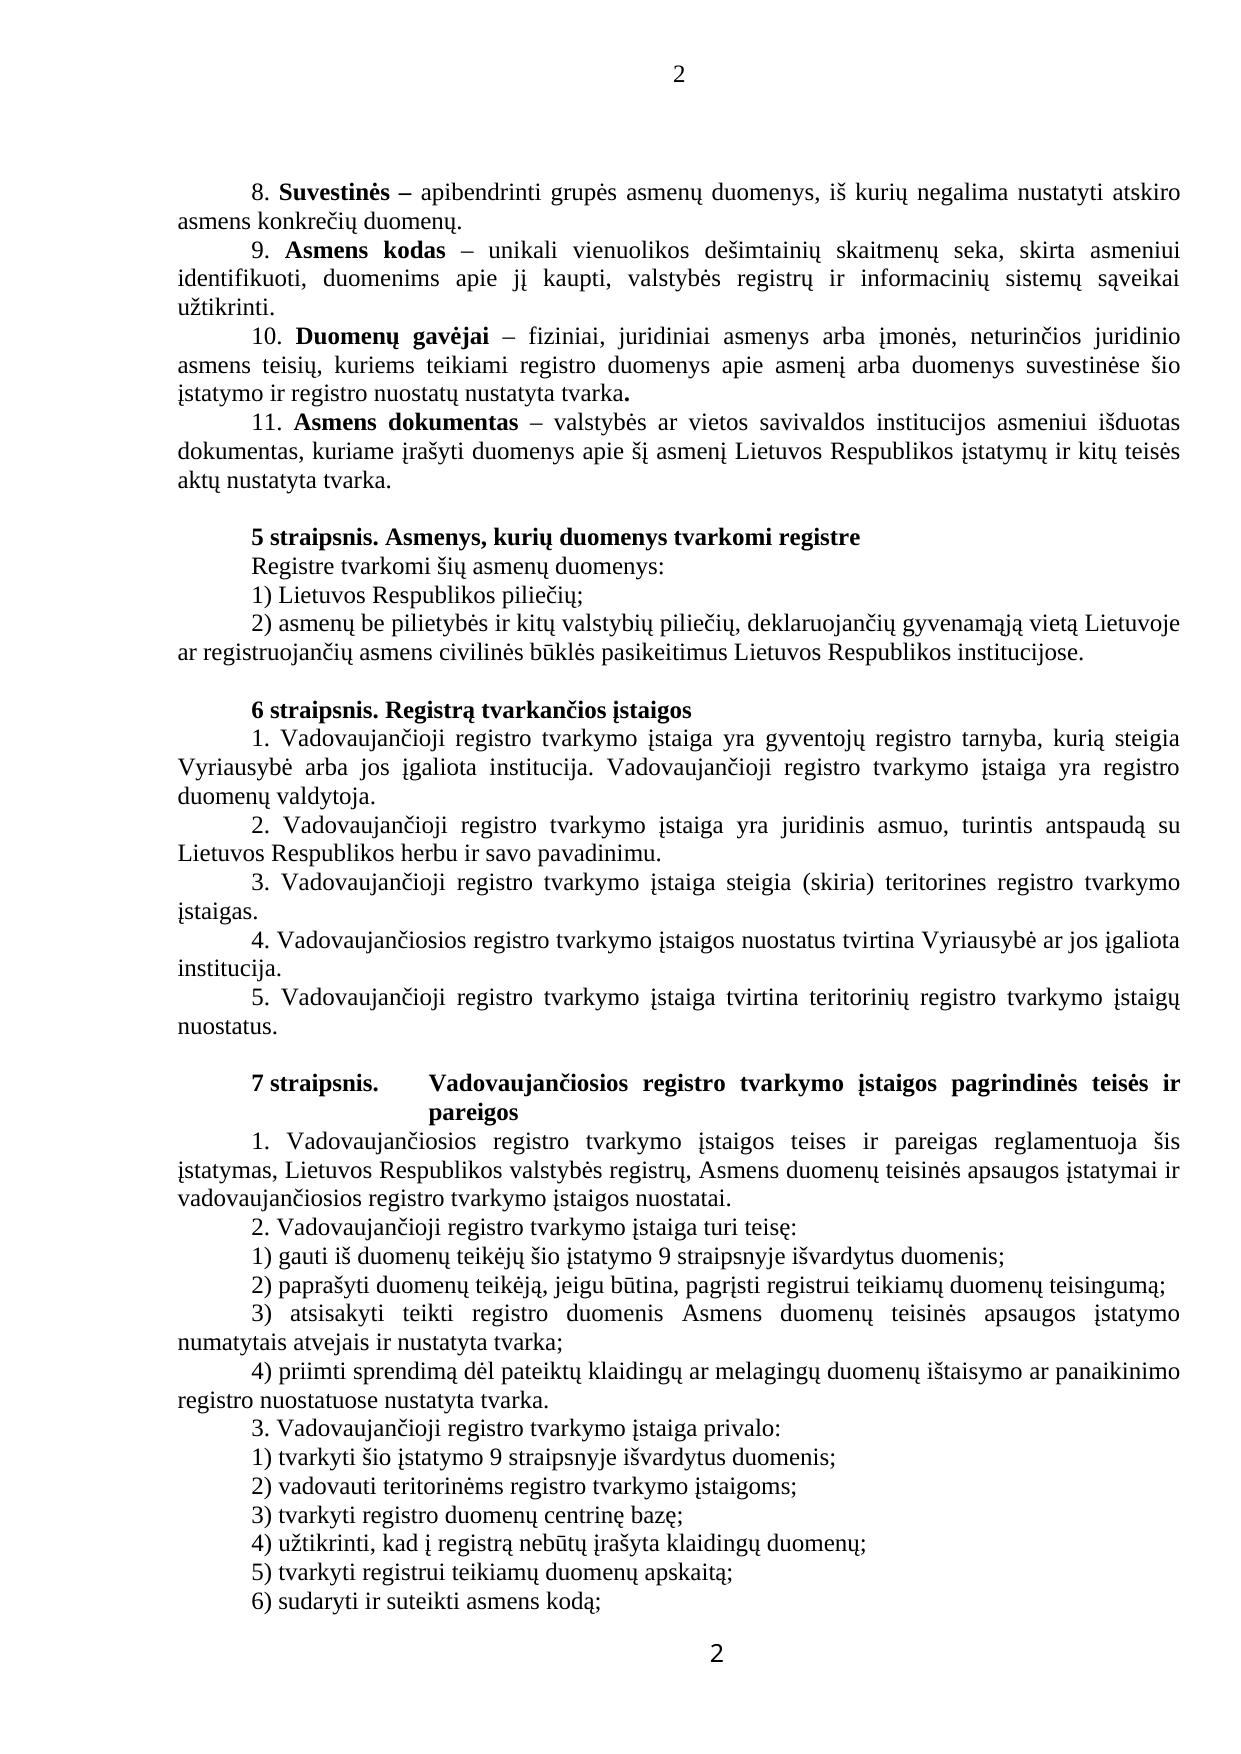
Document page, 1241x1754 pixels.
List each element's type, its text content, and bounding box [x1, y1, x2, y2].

text 1) Lietuvos Respublikos piliečių; [177, 580, 1181, 608]
text 3. Vadovaujančioji registro tvarkymo įstaiga steigia (skiria) teritorines registro tvarkymo įstaigas. [177, 867, 1181, 925]
text 4) priimti sprendimą dėl pateiktų klaidingų ar melagingų duomenų ištaisymo ar panaikinimo registro nuostatuose nustatyta tvarka. [177, 1356, 1181, 1413]
text 10. Duomenų gavėjai – fiziniai, juridiniai asmenys arba įmonės, neturinčios juridinio asmens teisių, kuriems teikiami registro duomenys apie asmenį arba duomenys suvestinėse šio įstatymo ir registro nuostatų nustatyta tvarka. [177, 321, 1181, 407]
text 2. Vadovaujančioji registro tvarkymo įstaiga yra juridinis asmuo, turintis antspaudą su Lietuvos Respublikos herbu ir savo pavadinimu. [177, 810, 1181, 867]
text 9. Asmens kodas – unikali vienuolikos dešimtainių skaitmenų seka, skirta asmeniui identifikuoti, duomenims apie jį kaupti, valstybės registrų ir informacinių sistemų sąveikai užtikrinti. [177, 235, 1181, 321]
text 1. Vadovaujančiosios registro tvarkymo įstaigos teises ir pareigas reglamentuoja šis įstatymas, Lietuvos Respublikos valstybės registrų, Asmens duomenų teisinės apsaugos įstatymai ir vadovaujančiosios registro tvarkymo įstaigos nuostatai. [177, 1126, 1181, 1212]
text 1) gauti iš duomenų teikėjų šio įstatymo 9 straipsnyje išvardytus duomenis; [177, 1241, 1181, 1270]
text 6) sudaryti ir suteikti asmens kodą; [177, 1586, 1181, 1615]
text 5) tvarkyti registrui teikiamų duomenų apskaitą; [177, 1557, 1181, 1586]
text 3) tvarkyti registro duomenų centrinę bazę; [177, 1500, 1181, 1528]
text 4. Vadovaujančiosios registro tvarkymo įstaigos nuostatus tvirtina Vyriausybė ar jos įgaliota institucija. [177, 925, 1181, 982]
text 4) užtikrinti, kad į registrą nebūtų įrašyta klaidingų duomenų; [177, 1528, 1181, 1557]
text 2. Vadovaujančioji registro tvarkymo įstaiga turi teisę: [177, 1212, 1181, 1241]
text 3) atsisakyti teikti registro duomenis Asmens duomenų teisinės apsaugos įstatymo numatytais atvejais ir nustatyta tvarka; [177, 1298, 1181, 1356]
text 1) tvarkyti šio įstatymo 9 straipsnyje išvardytus duomenis; [177, 1442, 1181, 1471]
text 2) paprašyti duomenų teikėją, jeigu būtina, pagrįsti registrui teikiamų duomenų teisingumą; [177, 1270, 1181, 1298]
text 2) asmenų be pilietybės ir kitų valstybių piliečių, deklaruojančių gyvenamąją vietą Lietuvoje ar registruojančių asmens civilinės būklės pasikeitimus Lietuvos Respublikos institucijose. [177, 608, 1181, 666]
text 2) vadovauti teritorinėms registro tvarkymo įstaigoms; [177, 1471, 1181, 1500]
text 5 straipsnis. Asmenys, kurių duomenys tvarkomi registre [177, 522, 1181, 551]
text 7 straipsnis. Vadovaujančiosios registro tvarkymo įstaigos pagrindinės teisės ir pareigos [251, 1068, 1181, 1126]
text 5. Vadovaujančioji registro tvarkymo įstaiga tvirtina teritorinių registro tvarkymo įstaigų nuostatus. [177, 982, 1181, 1040]
text 3. Vadovaujančioji registro tvarkymo įstaiga privalo: [177, 1413, 1181, 1442]
text 8. Suvestinės – apibendrinti grupės asmenų duomenys, iš kurių negalima nustatyti atskiro asmens konkrečių duomenų. [177, 177, 1181, 235]
text Registre tvarkomi šių asmenų duomenys: [177, 551, 1181, 580]
text 1. Vadovaujančioji registro tvarkymo įstaiga yra gyventojų registro tarnyba, kurią steigia Vyriausybė arba jos įgaliota institucija. Vadovaujančioji registro tvarkymo įstaiga yra registro duomenų valdytoja. [177, 723, 1181, 810]
text 11. Asmens dokumentas – valstybės ar vietos savivaldos institucijos asmeniui išduotas dokumentas, kuriame įrašyti duomenys apie šį asmenį Lietuvos Respublikos įstatymų ir kitų teisės aktų nustatyta tvarka. [177, 407, 1181, 493]
text 6 straipsnis. Registrą tvarkančios įstaigos [177, 695, 1181, 723]
